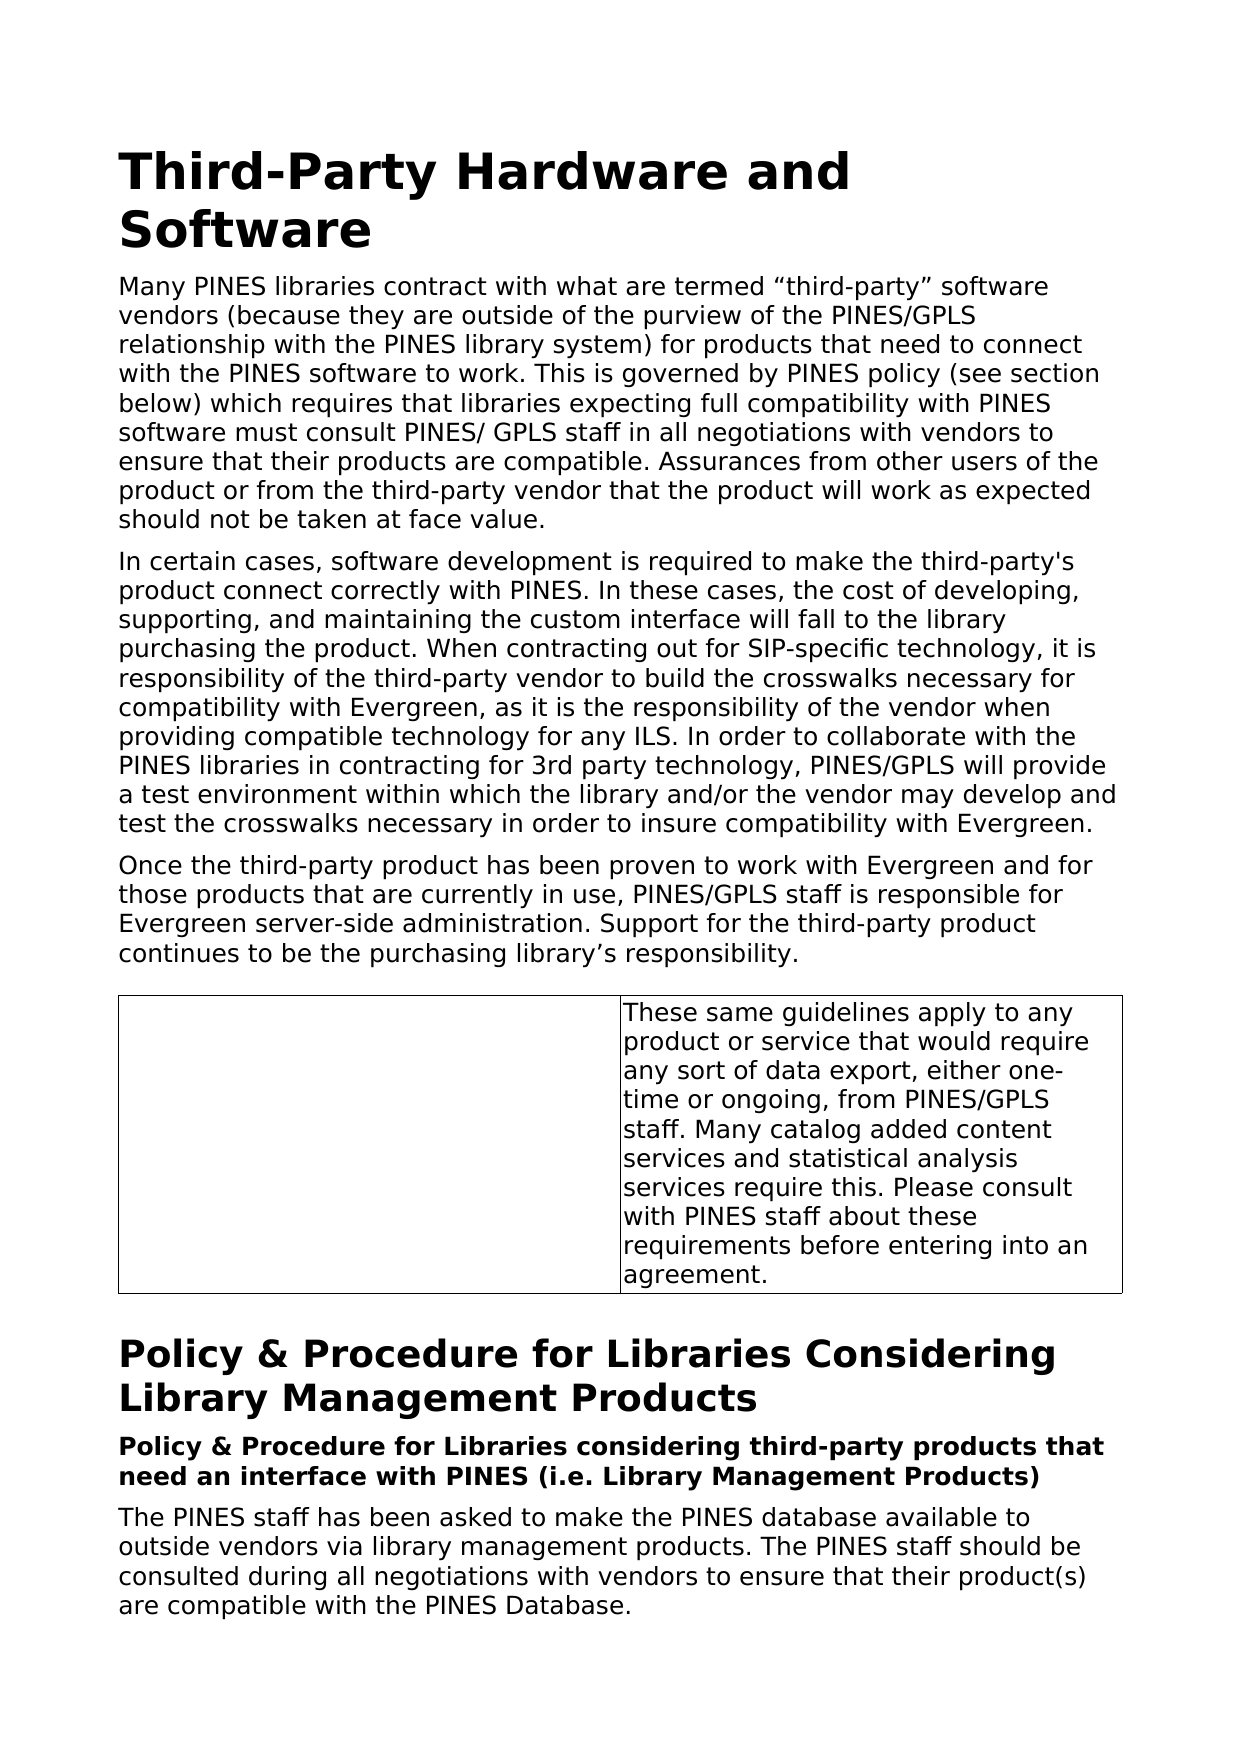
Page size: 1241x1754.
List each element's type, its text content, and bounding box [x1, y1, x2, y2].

text Many PINES libraries contract with what are termed “third-party” software vendors (because they are outside of the purview of the PINES/GPLS relationship with the PINES library system) for products that need to connect with the PINES software to work. This is governed by PINES policy (see section below) which requires that libraries expecting full compatibility with PINES software must consult PINES/ GPLS staff in all negotiations with vendors to ensure that their products are compatible. Assurances from other users of the product or from the third-party vendor that the product will work as expected should not be taken at face value. [118, 272, 1122, 534]
table_header These same guidelines apply to any product or service that would require any sort of data export, either one-time or ongoing, from PINES/GPLS staff. Many catalog added content services and statistical analysis services require this. Please consult with PINES staff about these requirements before entering into an agreement. [621, 996, 1122, 1293]
subtitle Third-Party Hardware and Software [118, 143, 1122, 259]
text The PINES staff has been asked to make the PINES database available to outside vendors via library management products. The PINES staff should be consulted during all negotiations with vendors to ensure that their product(s) are compatible with the PINES Database. [118, 1503, 1122, 1620]
table_header [119, 996, 620, 1293]
text In certain cases, software development is required to make the third-party's product connect correctly with PINES. In these cases, the cost of developing, supporting, and maintaining the custom interface will fall to the library purchasing the product. When contracting out for SIP-specific technology, it is responsibility of the third-party vendor to build the crosswalks necessary for compatibility with Evergreen, as it is the responsibility of the vendor when providing compatible technology for any ILS. In order to collaborate with the PINES libraries in contracting for 3rd party technology, PINES/GPLS will provide a test environment within which the library and/or the vendor may develop and test the crosswalks necessary in order to insure compatibility with Evergreen. [118, 547, 1122, 839]
text Once the third-party product has been proven to work with Evergreen and for those products that are currently in use, PINES/GPLS staff is responsible for Evergreen server-side administration. Support for the third-party product continues to be the purchasing library’s responsibility. [118, 851, 1122, 968]
subtitle Policy & Procedure for Libraries Considering Library Management Products [118, 1333, 1122, 1420]
text Policy & Procedure for Libraries considering third-party products that need an interface with PINES (i.e. Library Management Products) [118, 1432, 1122, 1491]
